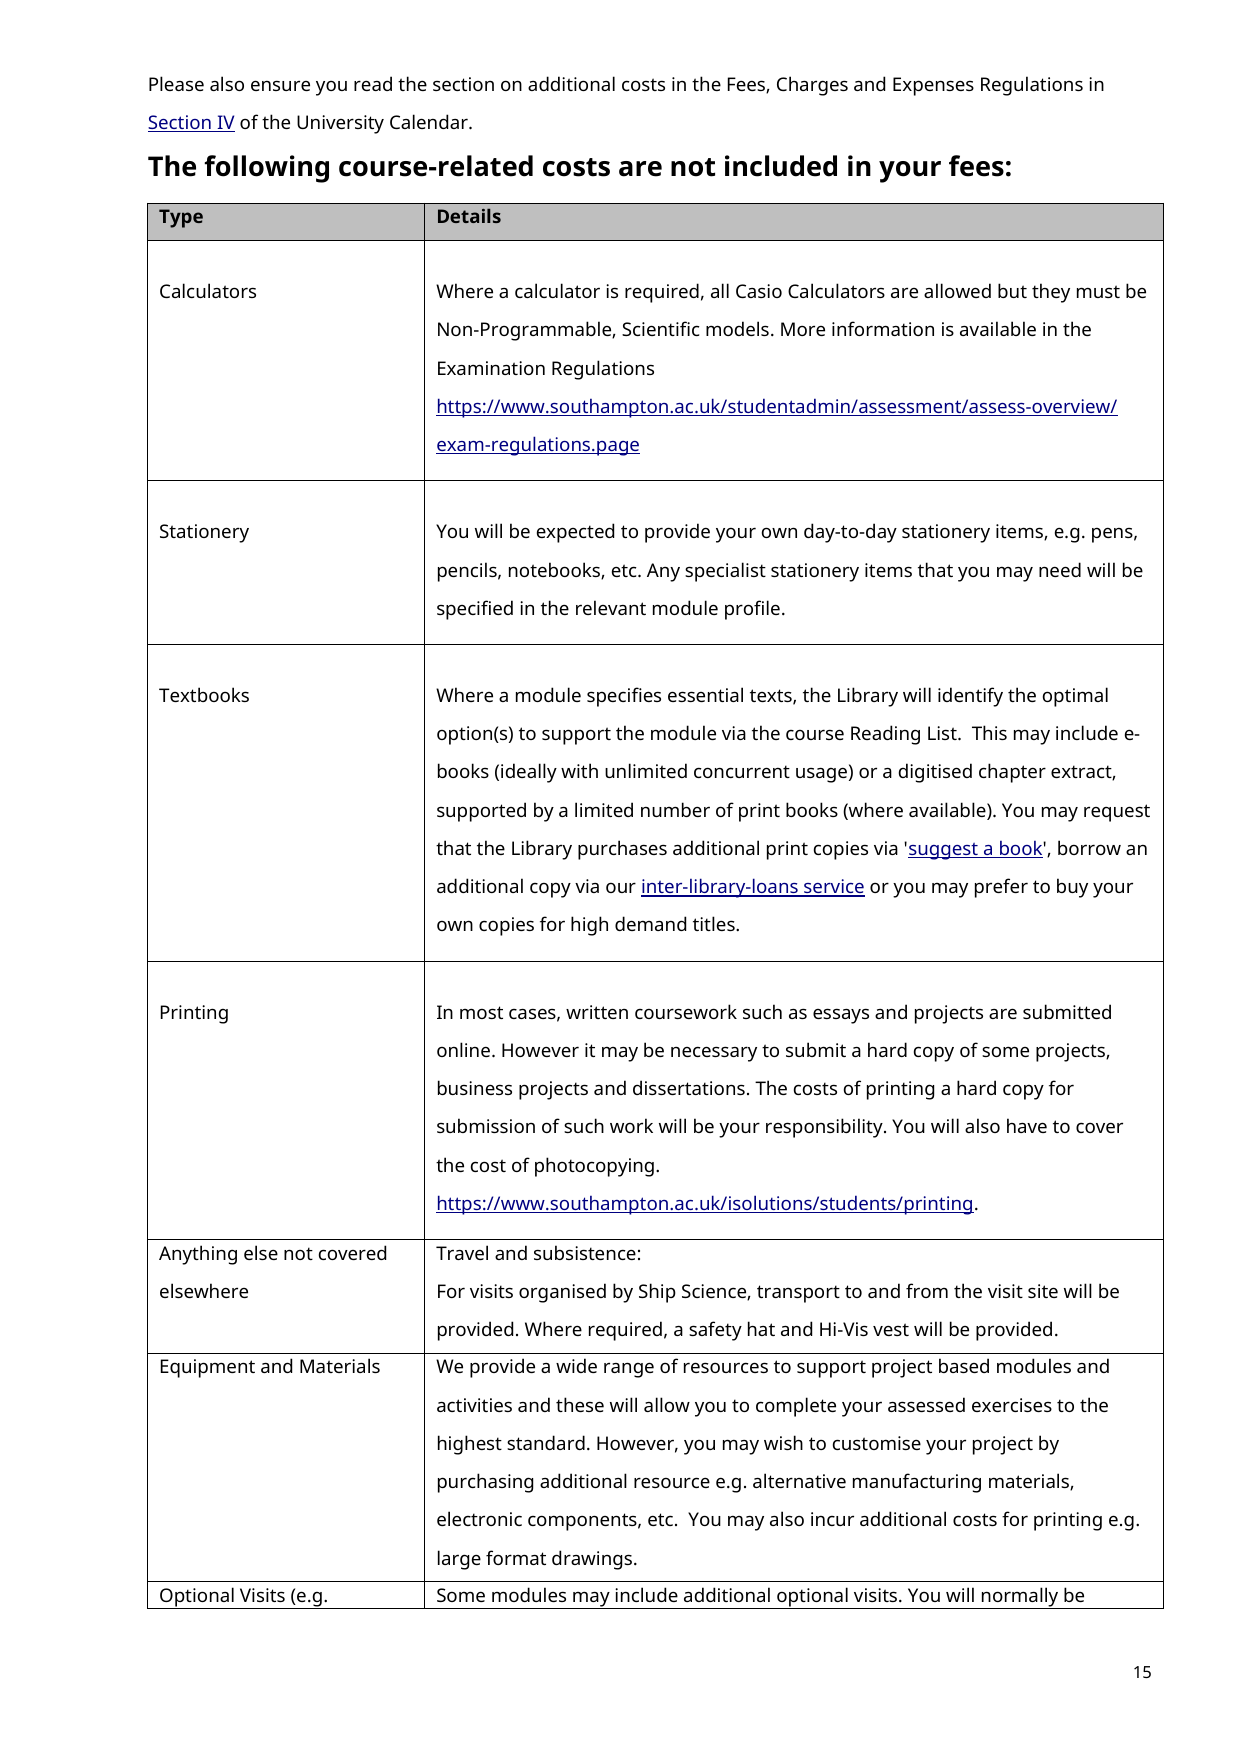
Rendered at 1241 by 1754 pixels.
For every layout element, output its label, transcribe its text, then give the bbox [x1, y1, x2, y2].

table_cell Stationery [148, 481, 424, 644]
table_cell Some modules may include additional optional visits. You will normally be [425, 1582, 1163, 1608]
table_cell Where a calculator is required, all Casio Calculators are allowed but they must be Non-Programmable, Scientific models. More information is available in the Examination Regulations https://www.southampton.ac.uk/studentadmin/assessment/assess-overview/exam-regulations.page [425, 241, 1163, 480]
text Please also ensure you read the section on additional costs in the Fees, Charges and Expenses Regulations in Section IV of the University Calendar. [148, 71, 1152, 134]
table_cell Anything else not covered elsewhere [148, 1240, 424, 1353]
table_cell You will be expected to provide your own day-to-day stationery items, e.g. pens, pencils, notebooks, etc. Any specialist stationery items that you may need will be specified in the relevant module profile. [425, 481, 1163, 644]
table_header Type [148, 204, 424, 240]
table_cell We provide a wide range of resources to support project based modules and activities and these will allow you to complete your assessed exercises to the highest standard. However, you may wish to customise your project by purchasing additional resource e.g. alternative manufacturing materials, electronic components, etc. You may also incur additional costs for printing e.g. large format drawings. [425, 1354, 1163, 1581]
table_cell Equipment and Materials [148, 1354, 424, 1581]
table_cell Calculators [148, 241, 424, 480]
subtitle The following course-related costs are not included in your fees: [148, 147, 1152, 184]
table_cell Textbooks [148, 645, 424, 961]
table_header Details [425, 204, 1163, 240]
table_cell Optional Visits (e.g. [148, 1582, 424, 1608]
table_cell Printing [148, 962, 424, 1239]
table_cell In most cases, written coursework such as essays and projects are submitted online. However it may be necessary to submit a hard copy of some projects, business projects and dissertations. The costs of printing a hard copy for submission of such work will be your responsibility. You will also have to cover the cost of photocopying. https://www.southampton.ac.uk/isolutions/students/printing. [425, 962, 1163, 1239]
table_cell Travel and subsistence: For visits organised by Ship Science, transport to and from the visit site will be provided. Where required, a safety hat and Hi-Vis vest will be provided. [425, 1240, 1163, 1353]
table_cell Where a module specifies essential texts, the Library will identify the optimal option(s) to support the module via the course Reading List. This may include e-books (ideally with unlimited concurrent usage) or a digitised chapter extract, supported by a limited number of print books (where available). You may request that the Library purchases additional print copies via 'suggest a book', borrow an additional copy via our inter-library-loans service or you may prefer to buy your own copies for high demand titles. [425, 645, 1163, 961]
